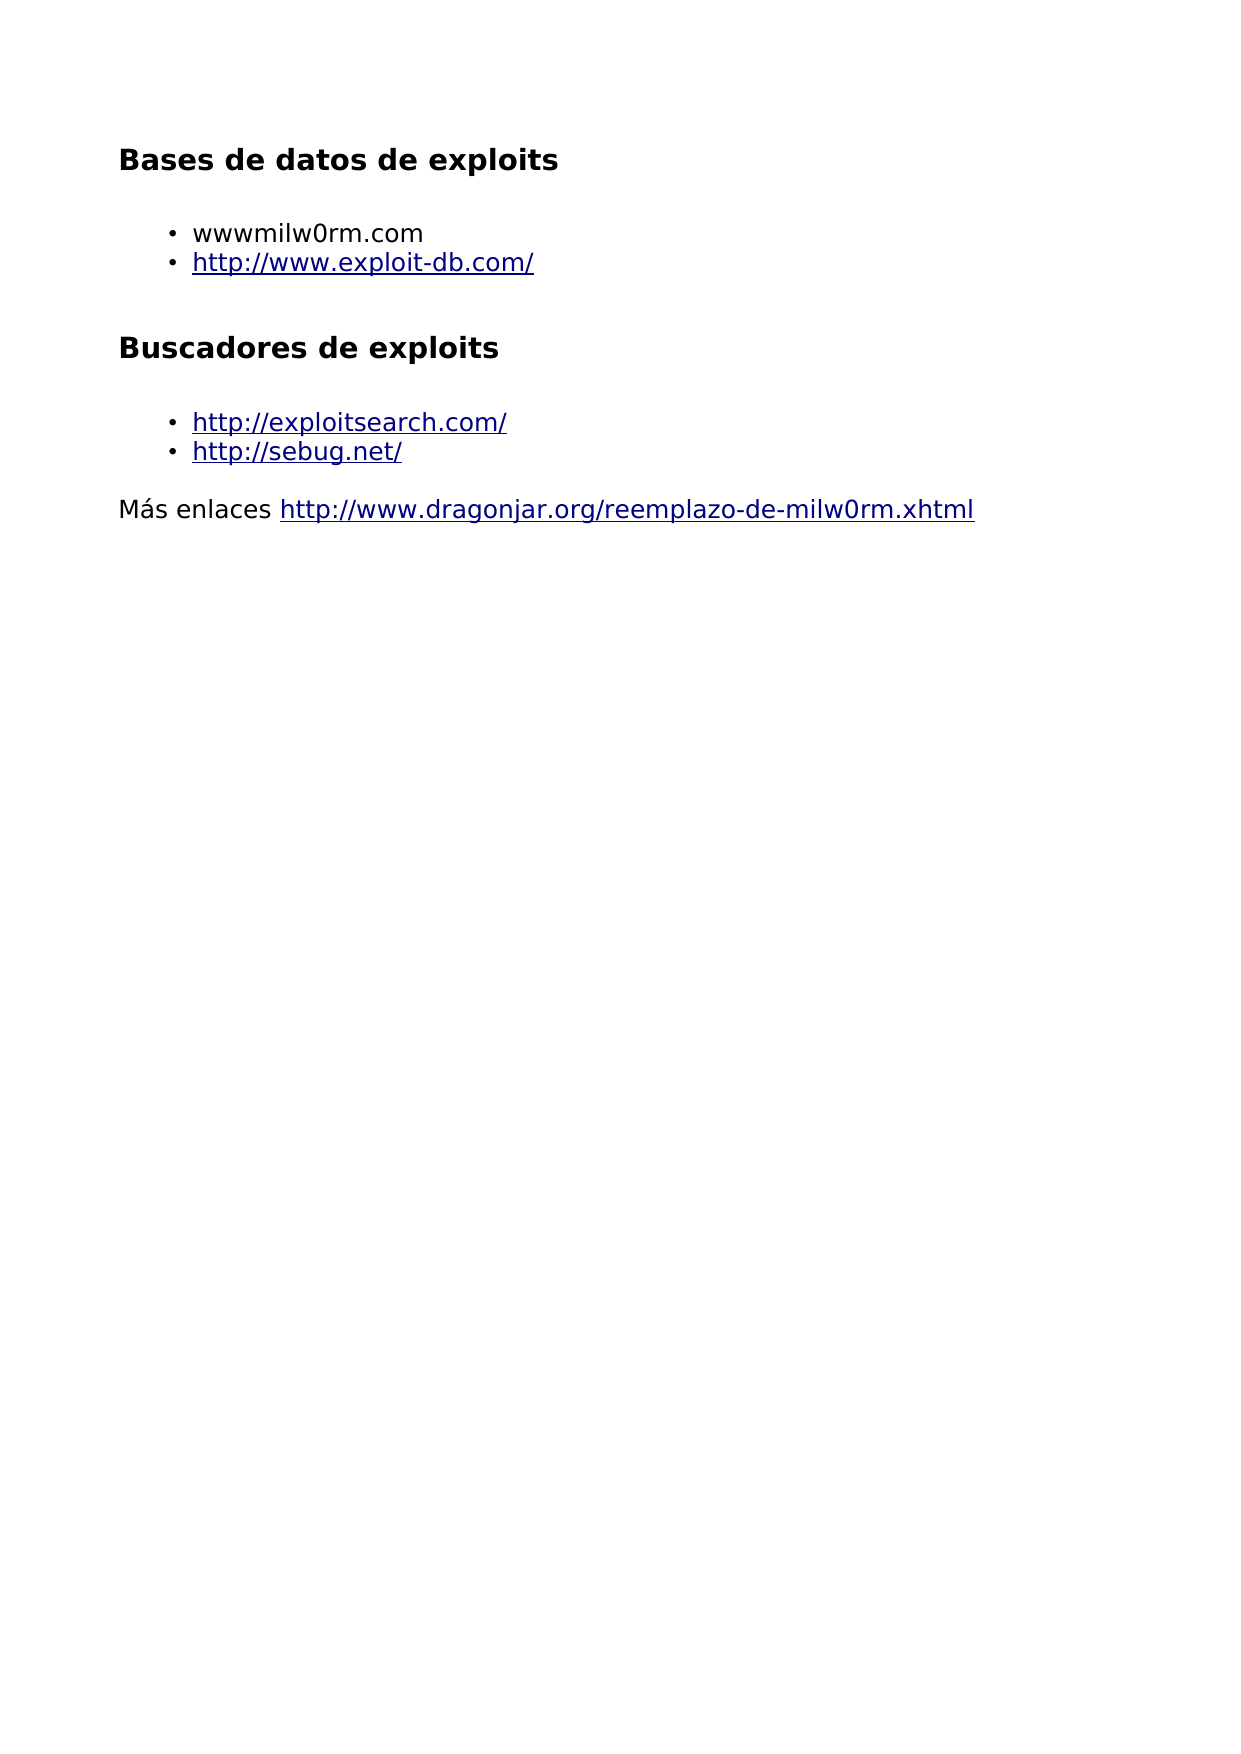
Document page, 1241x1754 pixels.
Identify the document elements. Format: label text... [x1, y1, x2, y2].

subtitle Bases de datos de exploits [118, 143, 1122, 177]
list wwwmilw0rm.com [177, 219, 1122, 248]
list http://exploitsearch.com/ [177, 408, 1122, 437]
text Más enlaces http://www.dragonjar.org/reemplazo-de-milw0rm.xhtml [118, 496, 1122, 525]
subtitle Buscadores de exploits [118, 332, 1122, 366]
list http://sebug.net/ [177, 437, 1122, 466]
list http://www.exploit-db.com/ [177, 248, 1122, 277]
